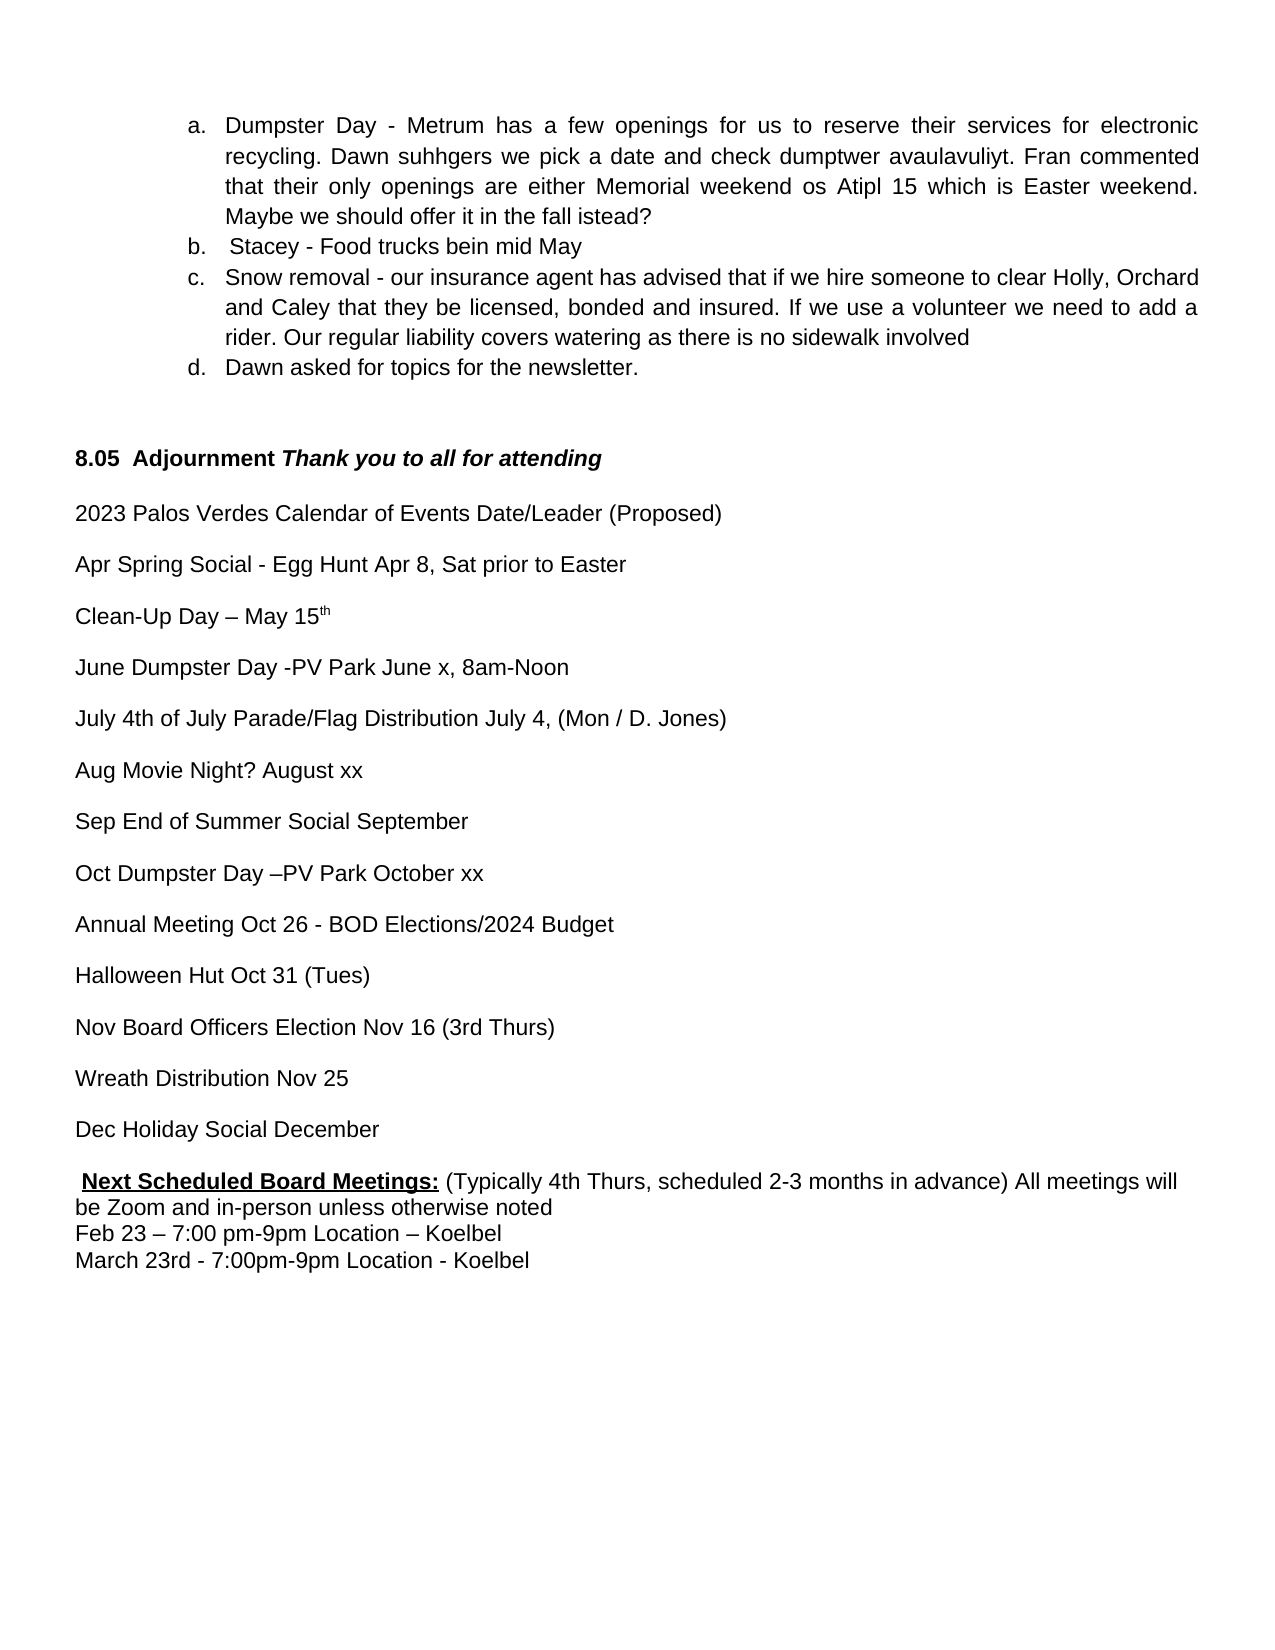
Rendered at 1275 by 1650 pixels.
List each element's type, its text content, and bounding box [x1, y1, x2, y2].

text Oct Dumpster Day –PV Park October xx [75, 859, 1200, 886]
list Stacey - Food trucks bein mid May [187, 233, 1200, 260]
text Sep End of Summer Social September [75, 808, 1200, 834]
list Snow removal - our insurance agent has advised that if we hire someone to clear Holly, Orchard and Caley that they be licensed, bonded and insured. If we use a volunteer we need to add a rider. Our regular liability covers watering as there is no sidewalk involved [187, 263, 1200, 350]
text 8.05 Adjournment Thank you to all for attending [75, 445, 1200, 471]
text 2023 Palos Verdes Calendar of Events Date/Leader (Proposed) [75, 500, 1200, 526]
text June Dumpster Day -PV Park June x, 8am-Noon [75, 654, 1200, 680]
text Clean-Up Day – May 15th [75, 603, 1200, 629]
text Next Scheduled Board Meetings: (Typically 4th Thurs, scheduled 2-3 months in advance) All meetings will be Zoom and in-person unless otherwise noted Feb 23 – 7:00 pm-9pm Location – Koelbel March 23rd - 7:00pm-9pm Location - Koelbel [75, 1168, 1200, 1273]
text Apr Spring Social - Egg Hunt Apr 8, Sat prior to Easter [75, 551, 1200, 578]
text Wreath Distribution Nov 25 [75, 1065, 1200, 1091]
text Dec Holiday Social December [75, 1116, 1200, 1143]
list Dumpster Day - Metrum has a few openings for us to reserve their services for electronic recycling. Dawn suhhgers we pick a date and check dumptwer avaulavuliyt. Fran commented that their only openings are either Memorial weekend os Atipl 15 which is Easter weekend. Maybe we should offer it in the fall istead? [187, 112, 1200, 229]
text Aug Movie Night? August xx [75, 757, 1200, 783]
text Annual Meeting Oct 26 - BOD Elections/2024 Budget [75, 911, 1200, 937]
text July 4th of July Parade/Flag Distribution July 4, (Mon / D. Jones) [75, 705, 1200, 732]
text Halloween Hut Oct 31 (Tues) [75, 962, 1200, 988]
list Dawn asked for topics for the newsletter. [187, 354, 1200, 381]
text Nov Board Officers Election Nov 16 (3rd Thurs) [75, 1013, 1200, 1040]
